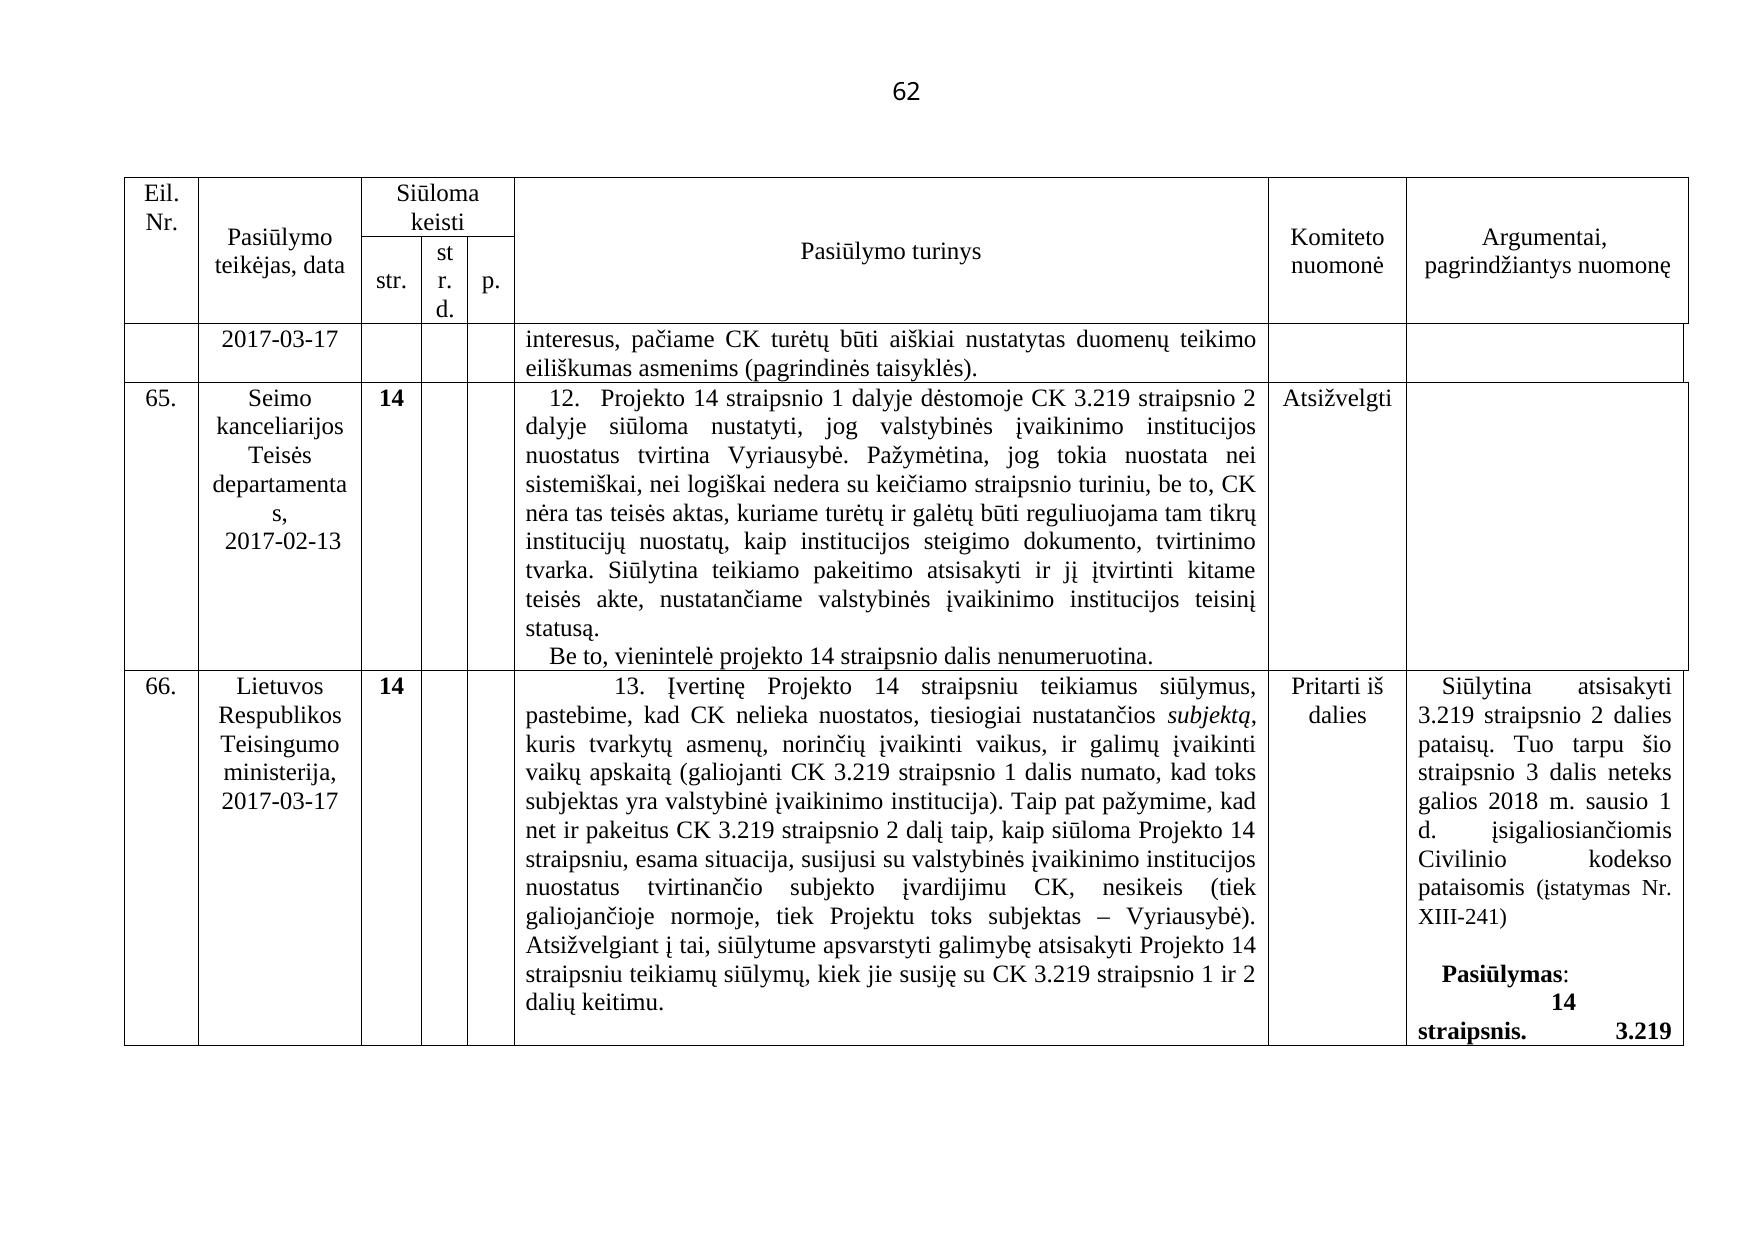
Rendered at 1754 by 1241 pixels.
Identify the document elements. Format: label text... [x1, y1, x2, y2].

table_header Eil. Nr. [125, 178, 198, 323]
table_cell [468, 671, 514, 1045]
table_cell str. [362, 237, 421, 323]
table_cell [1407, 383, 1688, 670]
table_cell [362, 324, 421, 382]
table_cell [1407, 324, 1683, 382]
table_cell Siūlytina atsisakyti 3.219 straipsnio 2 dalies pataisų. Tuo tarpu šio straipsnio 3 dalis neteks galios 2018 m. sausio 1 d. įsigaliosiančiomis Civilinio kodekso pataisomis (įstatymas Nr. XIII-241) Pasiūlymas: 14 straipsnis. 3.219 straipsnio pakeitimas 1. Pakeisti 3.219 straipsnį straipsnio 1 dalį ir ją ir jį išdėstyti taip: „1. Asmenų, norinčių įvaikinti vaikus, ir vaikų, galimų įvaikinti vaikų apskaitą Vyriausybės nustatyta tvarka tvarko valstybinė įvaikinimo institucija, kurios nuostatus tvirtina Vyriausybė apskaita tvarkoma Vyriausybės nustatyta tvarka.“ [1407, 671, 1683, 1045]
table_header Siūloma keisti [362, 178, 514, 236]
table_cell Seimo kanceliarijos Teisės departamentas, 2017-02-13 [199, 383, 361, 670]
table_header Pasiūlymo turinys [515, 178, 1268, 323]
table_cell p. [468, 237, 514, 323]
table_header Pasiūlymo teikėjas, data [199, 178, 361, 323]
table_cell [422, 324, 467, 382]
table_cell [1684, 671, 1688, 1045]
table_cell [468, 324, 514, 382]
table_cell 14 [362, 383, 421, 670]
table_cell [422, 383, 467, 670]
table_cell 2017-03-17 [199, 324, 361, 382]
table_cell [422, 671, 467, 1045]
table_header Argumentai, pagrindžiantys nuomonę [1407, 178, 1688, 323]
table_cell [1269, 324, 1406, 382]
table_cell [125, 324, 198, 382]
table_cell Pritarti iš dalies [1269, 671, 1406, 1045]
table_cell 14 [362, 671, 421, 1045]
table_cell Atsižvelgti [1269, 383, 1406, 670]
table_cell [1684, 324, 1688, 382]
table_cell 13. Įvertinę Projekto 14 straipsniu teikiamus siūlymus, pastebime, kad CK nelieka nuostatos, tiesiogiai nustatančios subjektą, kuris tvarkytų asmenų, norinčių įvaikinti vaikus, ir galimų įvaikinti vaikų apskaitą (galiojanti CK 3.219 straipsnio 1 dalis numato, kad toks subjektas yra valstybinė įvaikinimo institucija). Taip pat pažymime, kad net ir pakeitus CK 3.219 straipsnio 2 dalį taip, kaip siūloma Projekto 14 straipsniu, esama situacija, susijusi su valstybinės įvaikinimo institucijos nuostatus tvirtinančio subjekto įvardijimu CK, nesikeis (tiek galiojančioje normoje, tiek Projektu toks subjektas – Vyriausybė). Atsižvelgiant į tai, siūlytume apsvarstyti galimybę atsisakyti Projekto 14 straipsniu teikiamų siūlymų, kiek jie susiję su CK 3.219 straipsnio 1 ir 2 dalių keitimu. [515, 671, 1268, 1045]
table_cell str. d. [422, 237, 467, 323]
table_cell [468, 383, 514, 670]
table_cell [125, 383, 198, 670]
table_cell interesus, pačiame CK turėtų būti aiškiai nustatytas duomenų teikimo eiliškumas asmenims (pagrindinės taisyklės). [515, 324, 1268, 382]
table_header Komiteto nuomonė [1269, 178, 1406, 323]
table_cell [125, 671, 198, 1045]
table_cell Lietuvos Respublikos Teisingumo ministerija, 2017-03-17 [199, 671, 361, 1045]
table_cell 12. Projekto 14 straipsnio 1 dalyje dėstomoje CK 3.219 straipsnio 2 dalyje siūloma nustatyti, jog valstybinės įvaikinimo institucijos nuostatus tvirtina Vyriausybė. Pažymėtina, jog tokia nuostata nei sistemiškai, nei logiškai nedera su keičiamo straipsnio turiniu, be to, CK nėra tas teisės aktas, kuriame turėtų ir galėtų būti reguliuojama tam tikrų institucijų nuostatų, kaip institucijos steigimo dokumento, tvirtinimo tvarka. Siūlytina teikiamo pakeitimo atsisakyti ir jį įtvirtinti kitame teisės akte, nustatančiame valstybinės įvaikinimo institucijos teisinį statusą. Be to, vienintelė projekto 14 straipsnio dalis nenumeruotina. [515, 383, 1268, 670]
